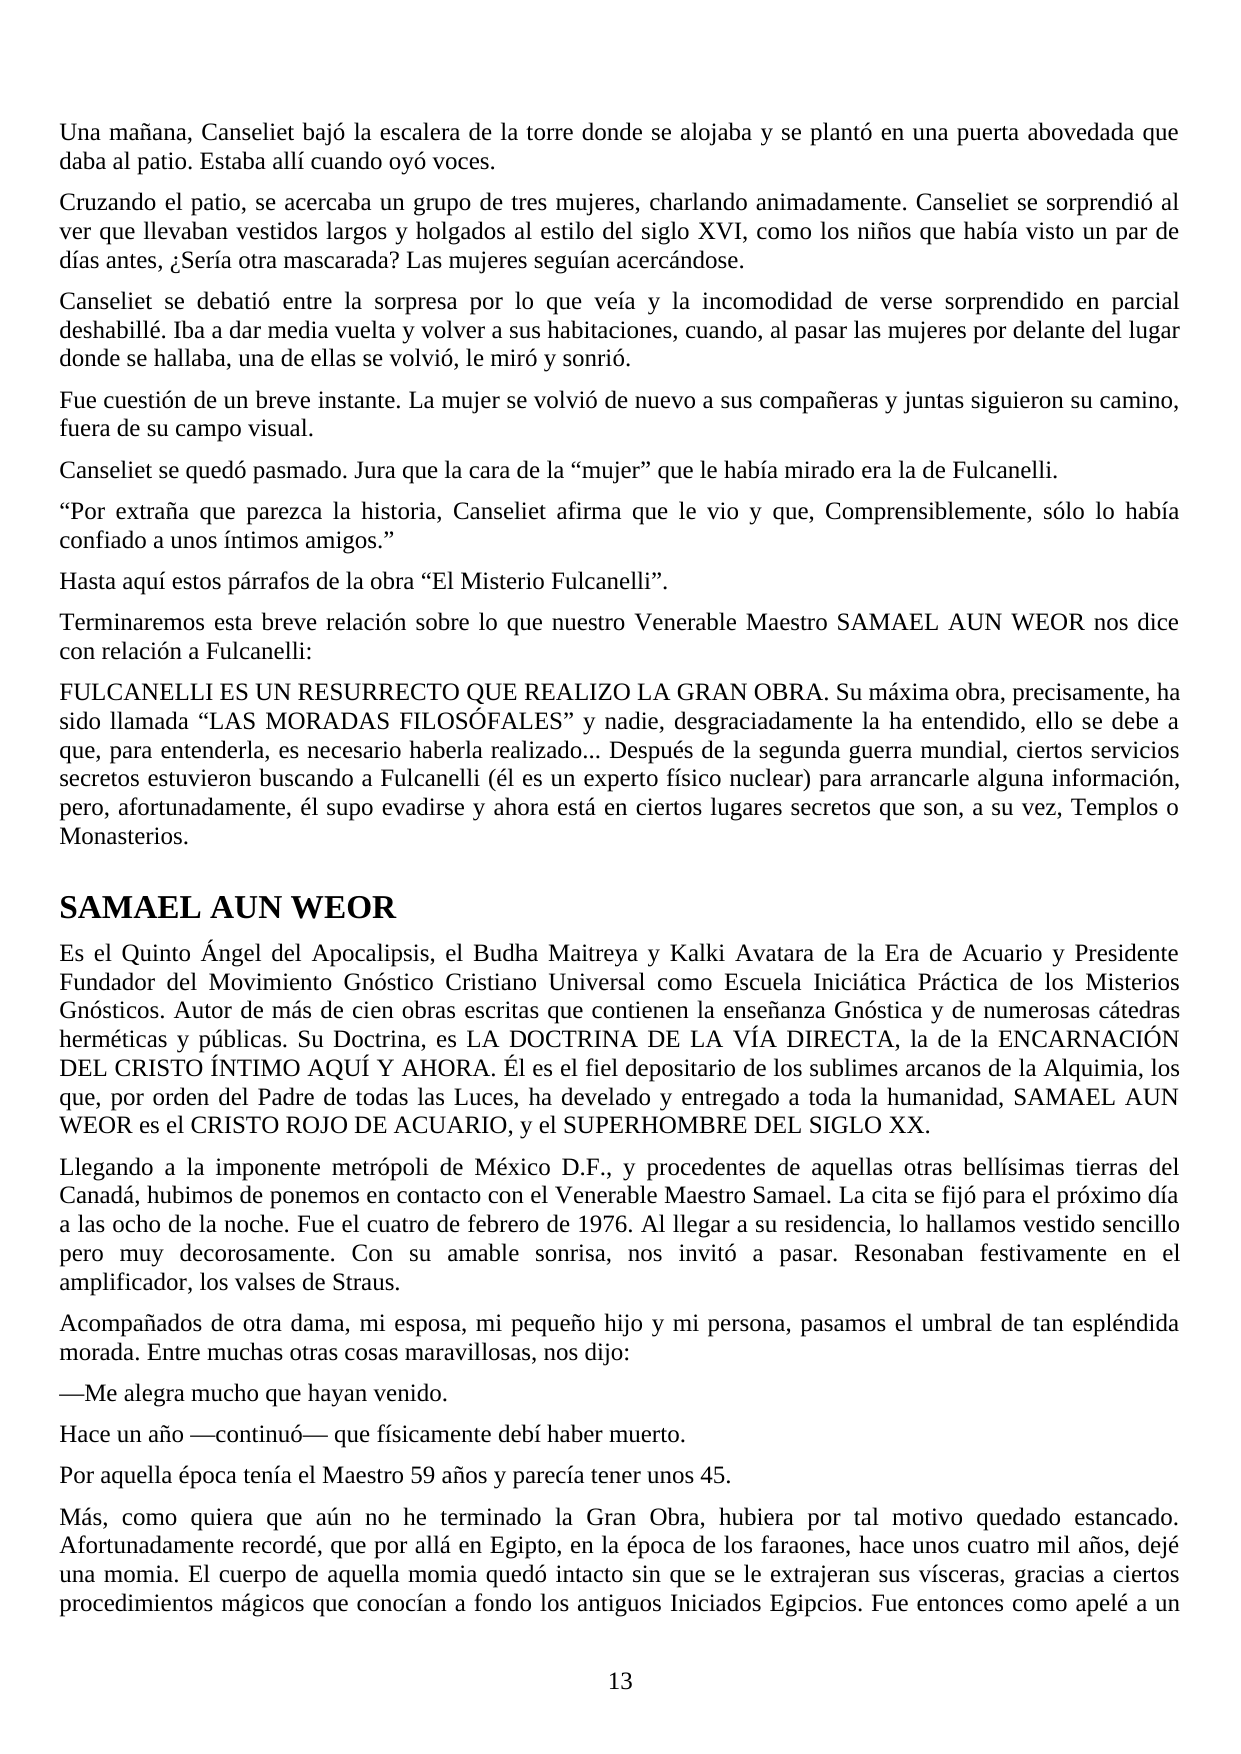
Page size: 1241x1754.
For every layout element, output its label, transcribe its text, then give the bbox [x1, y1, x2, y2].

text Es el Quinto Ángel del Apocalipsis, el Budha Maitreya y Kalki Avatara de la Era de Acuario y Presidente Fundador del Movimiento Gnóstico Cristiano Universal como Escuela Iniciática Práctica de los Misterios Gnósticos. Autor de más de cien obras escritas que contienen la enseñanza Gnóstica y de numerosas cátedras herméticas y públicas. Su Doctrina, es LA DOCTRINA DE LA VÍA DIRECTA, la de la ENCARNACIÓN DEL CRISTO ÍNTIMO AQUÍ Y AHORA. Él es el fiel depositario de los sublimes arcanos de la Alquimia, los que, por orden del Padre de todas las Luces, ha develado y entregado a toda la humanidad, SAMAEL AUN WEOR es el CRISTO ROJO DE ACUARIO, y el SUPERHOMBRE DEL SIGLO XX. [59, 938, 1181, 1139]
text Fue cuestión de un breve instante. La mujer se volvió de nuevo a sus compañeras y juntas siguieron su camino, fuera de su campo visual. [59, 385, 1181, 442]
text Canseliet se quedó pasmado. Jura que la cara de la “mujer” que le había mirado era la de Fulcanelli. [59, 455, 1181, 483]
text Una mañana, Canseliet bajó la escalera de la torre donde se alojaba y se plantó en una puerta abovedada que daba al patio. Estaba allí cuando oyó voces. [59, 117, 1181, 175]
text Llegando a la imponente metrópoli de México D.F., y procedentes de aquellas otras bellísimas tierras del Canadá, hubimos de ponemos en contacto con el Venerable Maestro Samael. La cita se fijó para el próximo día a las ocho de la noche. Fue el cuatro de febrero de 1976. Al llegar a su residencia, lo hallamos vestido sencillo pero muy decorosamente. Con su amable sonrisa, nos invitó a pasar. Resonaban festivamente en el amplificador, los valses de Straus. [59, 1152, 1181, 1296]
text Por aquella época tenía el Maestro 59 años y parecía tener unos 45. [59, 1461, 1181, 1489]
text Más, como quiera que aún no he terminado la Gran Obra, hubiera por tal motivo quedado estancado. Afortunadamente recordé, que por allá en Egipto, en la época de los faraones, hace unos cuatro mil años, dejé una momia. El cuerpo de aquella momia quedó intacto sin que se le extrajeran sus vísceras, gracias a ciertos procedimientos mágicos que conocían a fondo los antiguos Iniciados Egipcios. Fue entonces como apelé a un [59, 1502, 1181, 1617]
text —Me alegra mucho que hayan venido. [59, 1378, 1181, 1407]
text FULCANELLI ES UN RESURRECTO QUE REALIZO LA GRAN OBRA. Su máxima obra, precisamente, ha sido llamada “LAS MORADAS FILOSÓFALES” y nadie, desgraciadamente la ha entendido, ello se debe a que, para entenderla, es necesario haberla realizado... Después de la segunda guerra mundial, ciertos servicios secretos estuvieron buscando a Fulcanelli (él es un experto físico nuclear) para arrancarle alguna información, pero, afortunadamente, él supo evadirse y ahora está en ciertos lugares secretos que son, a su vez, Templos o Monasterios. [59, 677, 1181, 850]
text Canseliet se debatió entre la sorpresa por lo que veía y la incomodidad de verse sorprendido en parcial deshabillé. Iba a dar media vuelta y volver a sus habitaciones, cuando, al pasar las mujeres por delante del lugar donde se hallaba, una de ellas se volvió, le miró y sonrió. [59, 286, 1181, 372]
text Acompañados de otra dama, mi esposa, mi pequeño hijo y mi persona, pasamos el umbral de tan espléndida morada. Entre muchas otras cosas maravillosas, nos dijo: [59, 1308, 1181, 1366]
text Hace un año —continuó— que físicamente debí haber muerto. [59, 1419, 1181, 1448]
subtitle SAMAEL AUN WEOR [59, 887, 1181, 926]
text Cruzando el patio, se acercaba un grupo de tres mujeres, charlando animadamente. Canseliet se sorprendió al ver que llevaban vestidos largos y holgados al estilo del siglo XVI, como los niños que había visto un par de días antes, ¿Sería otra mascarada? Las mujeres seguían acercándose. [59, 187, 1181, 273]
text Hasta aquí estos párrafos de la obra “El Misterio Fulcanelli”. [59, 566, 1181, 595]
text Terminaremos esta breve relación sobre lo que nuestro Venerable Maestro SAMAEL AUN WEOR nos dice con relación a Fulcanelli: [59, 607, 1181, 665]
text “Por extraña que parezca la historia, Canseliet afirma que le vio y que, Comprensiblemente, sólo lo había confiado a unos íntimos amigos.” [59, 496, 1181, 553]
